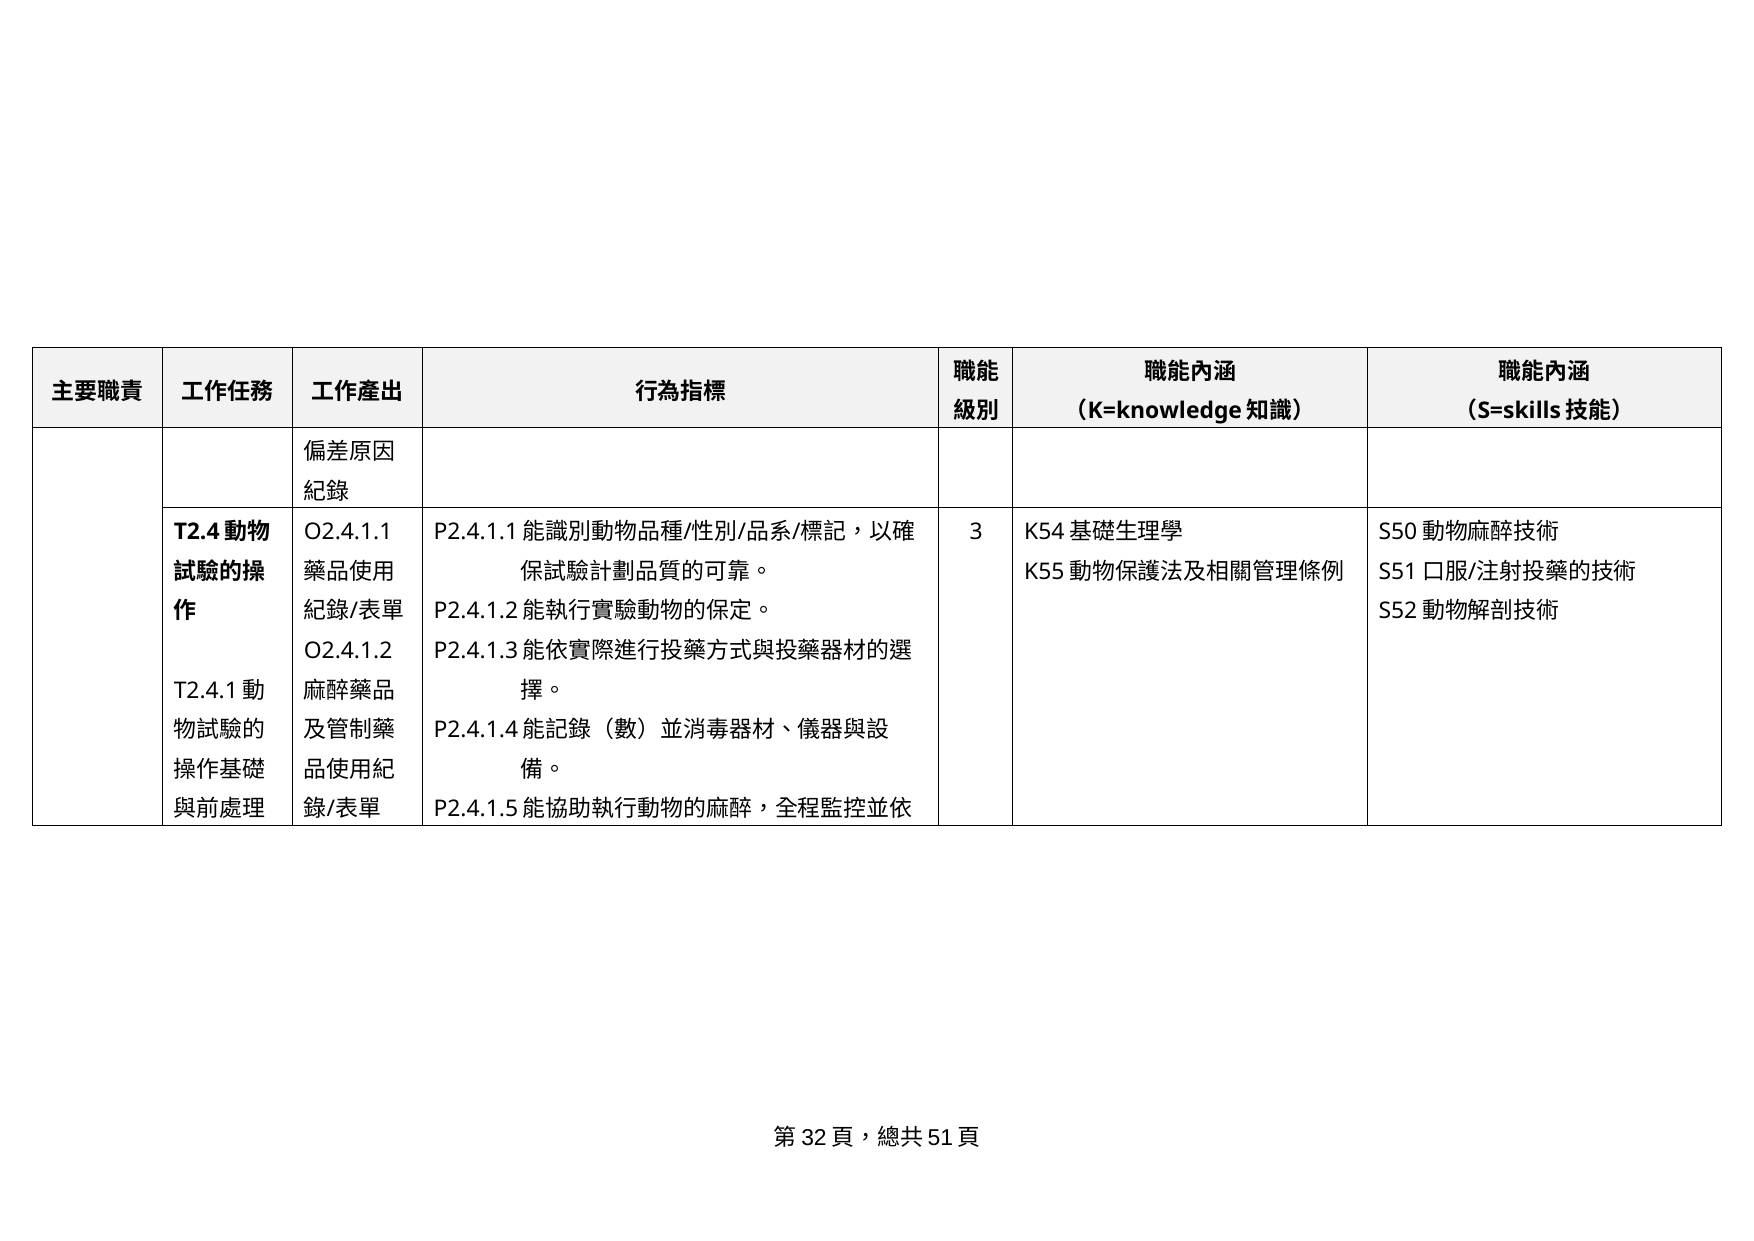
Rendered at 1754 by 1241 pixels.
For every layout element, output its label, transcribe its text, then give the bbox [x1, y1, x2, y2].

table_header 工作任務 [163, 348, 292, 427]
table_cell [163, 428, 292, 507]
table_cell T2.4動物試驗的操作 T2.4.1動物試驗的操作基礎與前處理 [163, 508, 292, 825]
table_header 行為指標 [423, 348, 938, 427]
table_cell [33, 428, 162, 825]
table_header 職能級別 [939, 348, 1012, 427]
table_header 工作產出 [293, 348, 422, 427]
table_cell [423, 428, 938, 507]
table_cell [1368, 428, 1721, 507]
table_header 主要職責 [33, 348, 162, 427]
table_cell S50動物麻醉技術 S51口服/注射投藥的技術 S52動物解剖技術 [1368, 508, 1721, 825]
table_header 職能內涵 （K=knowledge知識） [1013, 348, 1367, 427]
table_cell K54基礎生理學 K55動物保護法及相關管理條例 [1013, 508, 1367, 825]
table_cell O2.4.1.1藥品使用紀錄/表單 O2.4.1.2麻醉藥品及管制藥品使用紀錄/表單 [293, 508, 422, 825]
table_cell 偏差原因紀錄 [293, 428, 422, 507]
table_header 職能內涵 （S=skills技能） [1368, 348, 1721, 427]
table_cell P2.4.1.1能識別動物品種/性別/品系/標記，以確保試驗計劃品質的可靠。 P2.4.1.2能執行實驗動物的保定。 P2.4.1.3能依實際進行投藥方式與投藥器材的選擇。 P2.4.1.4能記錄（數）並消毒器材、儀器與設備。 P2.4.1.5能協助執行動物的麻醉，全程監控並依 [423, 508, 938, 825]
table_cell [939, 428, 1012, 507]
table_cell [1013, 428, 1367, 507]
table_cell 3 [939, 508, 1012, 825]
